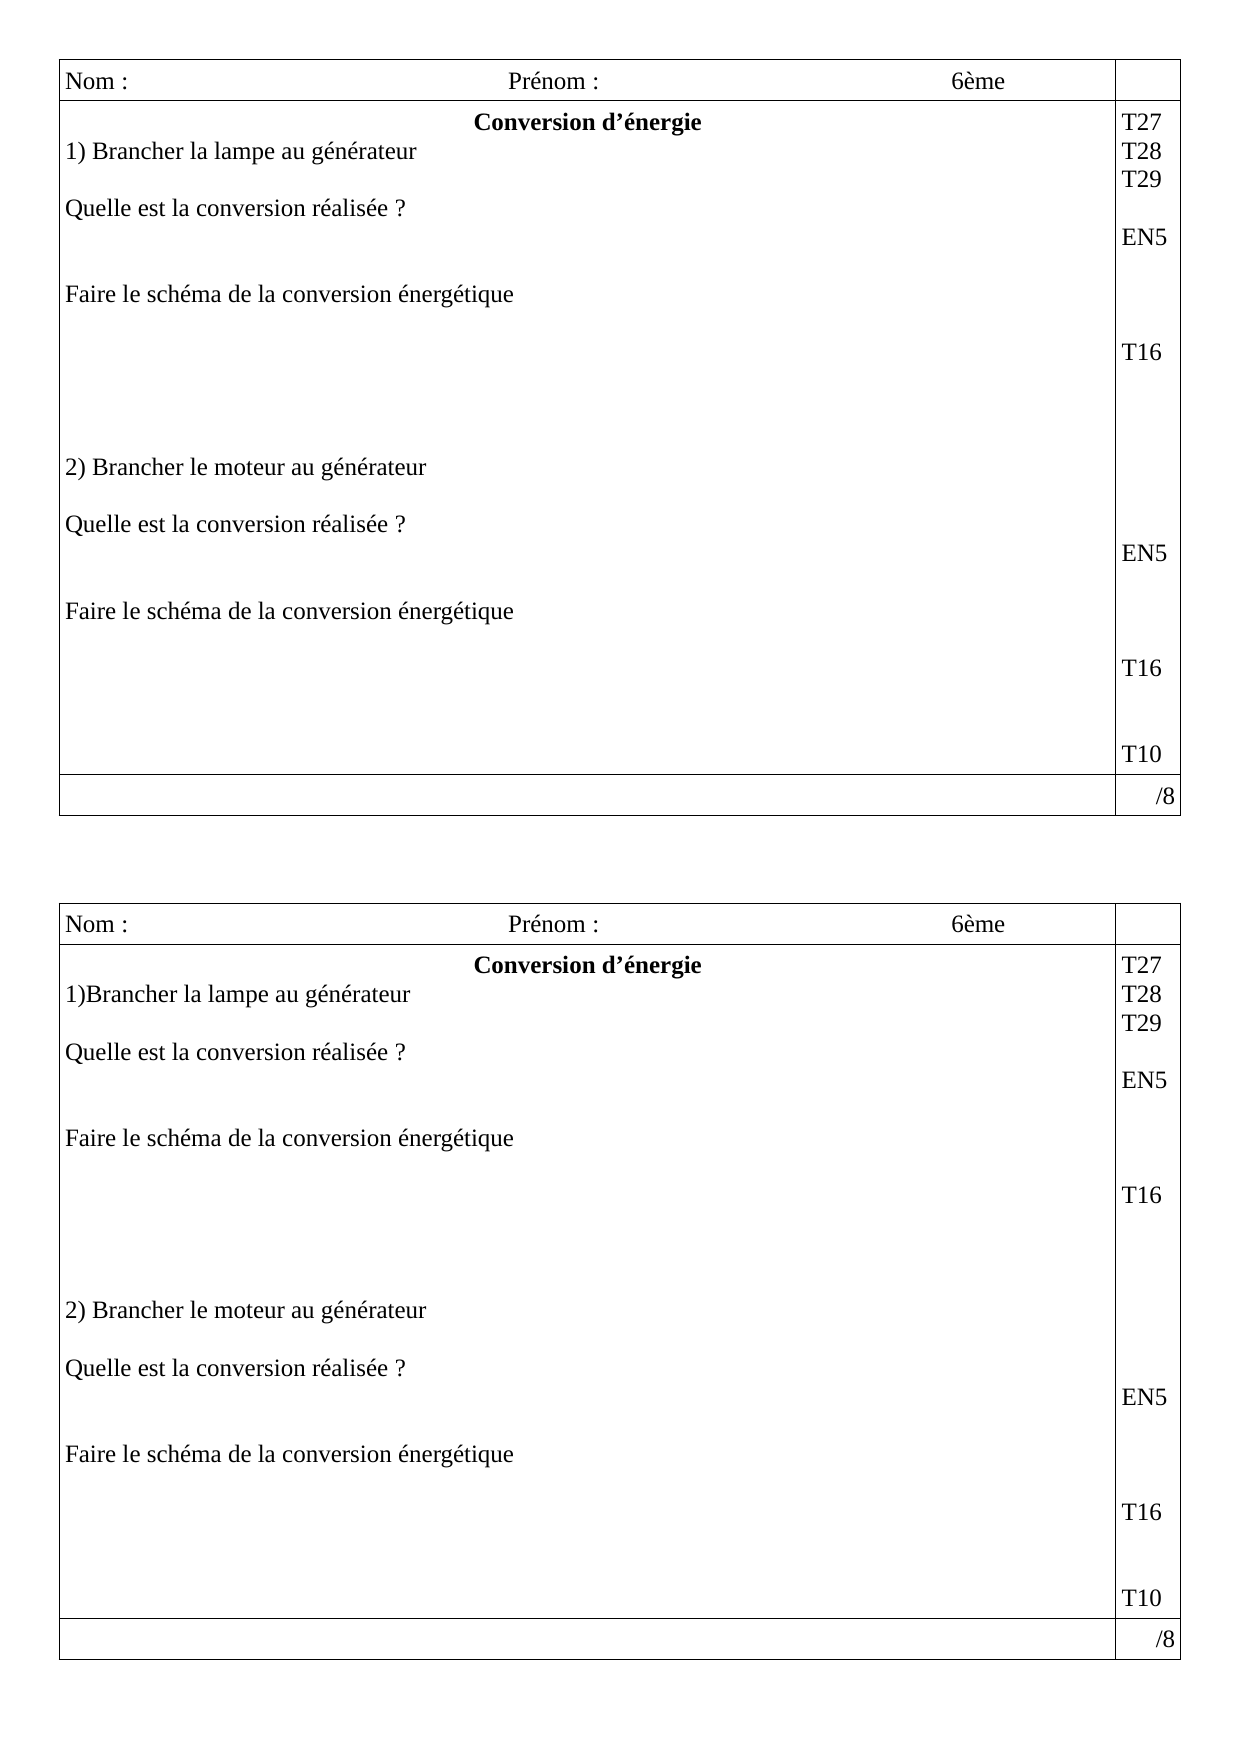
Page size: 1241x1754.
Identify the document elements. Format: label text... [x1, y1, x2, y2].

table_header Nom : Prénom : 6ème [60, 904, 1115, 944]
table_cell T27 T28 T29 EN5 T16 EN5 T16 T10 [1116, 945, 1180, 1618]
table_header [1116, 904, 1180, 944]
table_header [1116, 60, 1180, 100]
table_cell T27 T28 T29 EN5 T16 EN5 T16 T10 [1116, 101, 1180, 774]
table_cell Conversion d’énergie 1)Brancher la lampe au générateur Quelle est la conversion réalisée ? Faire le schéma de la conversion énergétique 2) Brancher le moteur au générateur Quelle est la conversion réalisée ? Faire le schéma de la conversion énergétique [60, 945, 1115, 1618]
table_cell Conversion d’énergie 1) Brancher la lampe au générateur Quelle est la conversion réalisée ? Faire le schéma de la conversion énergétique 2) Brancher le moteur au générateur Quelle est la conversion réalisée ? Faire le schéma de la conversion énergétique [60, 101, 1115, 774]
table_header Nom : Prénom : 6ème [60, 60, 1115, 100]
table_cell [60, 1619, 1115, 1659]
table_cell /8 [1116, 1619, 1180, 1659]
table_cell /8 [1116, 775, 1180, 815]
table_cell [60, 775, 1115, 815]
